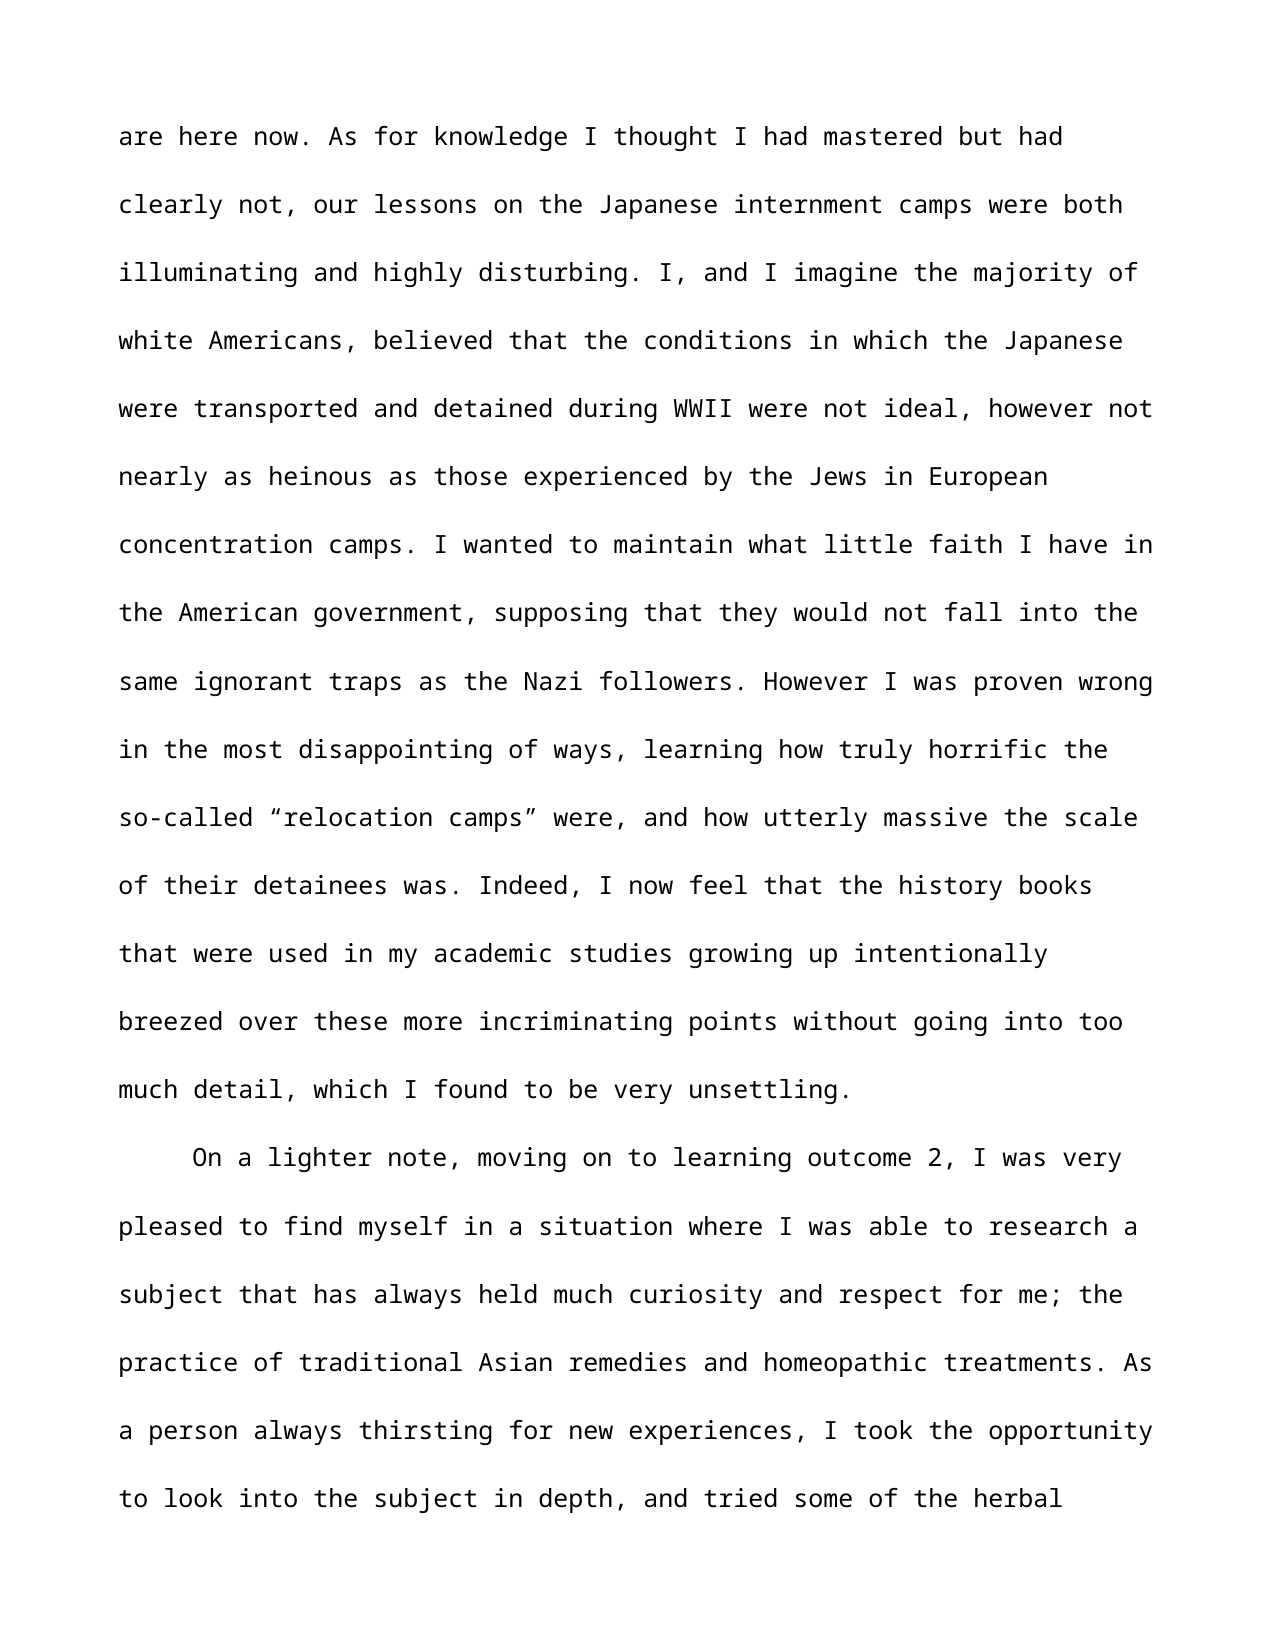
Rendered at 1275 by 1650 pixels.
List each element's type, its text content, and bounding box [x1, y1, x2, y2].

text On a lighter note, moving on to learning outcome 2, I was very pleased to find myself in a situation where I was able to research a subject that has always held much curiosity and respect for me; the practice of traditional Asian remedies and homeopathic treatments. As a person always thirsting for new experiences, I took the opportunity to look into the subject in depth, and tried some of the herbal [118, 1140, 1157, 1515]
text are here now. As for knowledge I thought I had mastered but had clearly not, our lessons on the Japanese internment camps were both illuminating and highly disturbing. I, and I imagine the majority of white Americans, believed that the conditions in which the Japanese were transported and detained during WWII were not ideal, however not nearly as heinous as those experienced by the Jews in European concentration camps. I wanted to maintain what little faith I have in the American government, supposing that they would not fall into the same ignorant traps as the Nazi followers. However I was proven wrong in the most disappointing of ways, learning how truly horrific the so-called “relocation camps” were, and how utterly massive the scale of their detainees was. Indeed, I now feel that the history books that were used in my academic studies growing up intentionally breezed over these more incriminating points without going into too much detail, which I found to be very unsettling. [118, 118, 1157, 1106]
